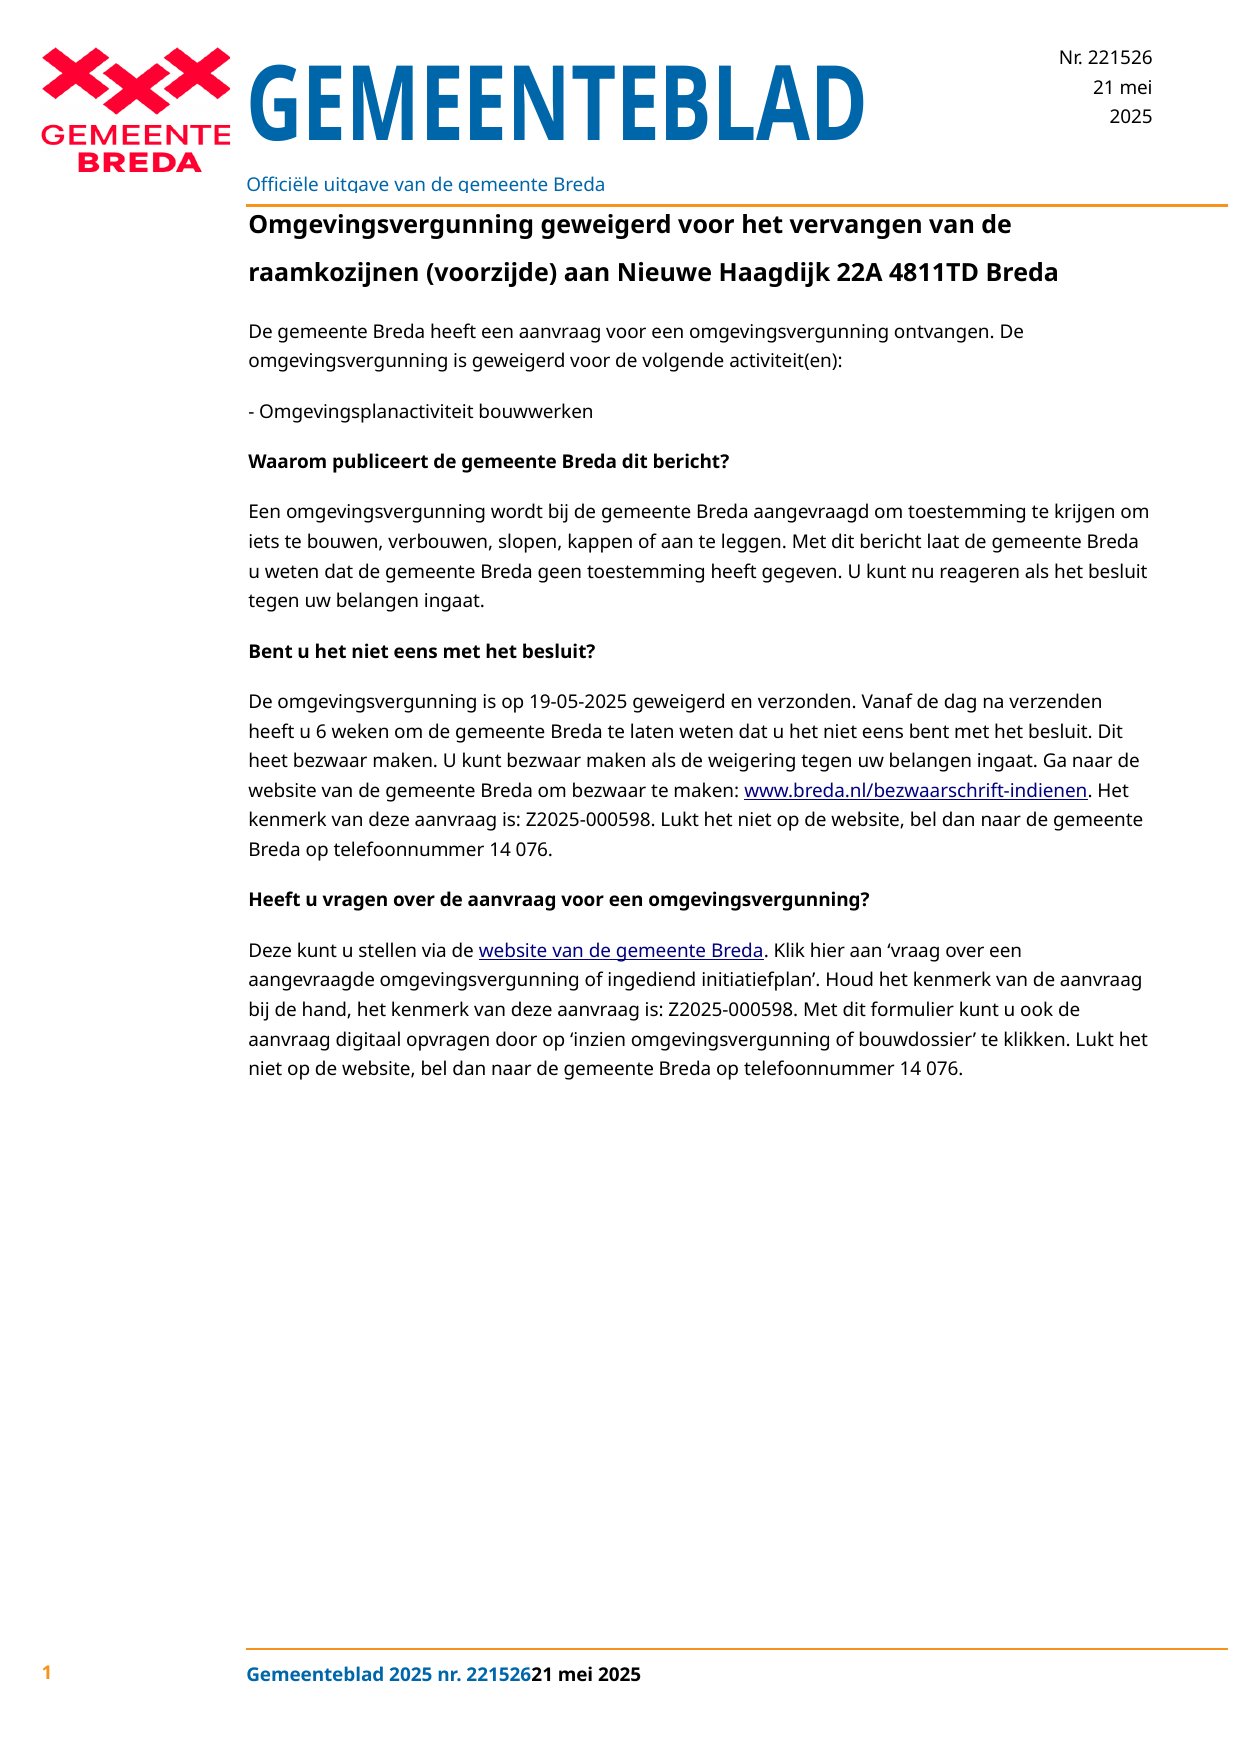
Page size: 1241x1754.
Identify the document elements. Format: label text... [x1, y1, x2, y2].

text Omgevingsvergunning geweigerd voor het vervangen van de raamkozijnen (voorzijde) aan Nieuwe Haagdijk 22A 4811TD Breda [248, 207, 1152, 288]
text Waarom publiceert de gemeente Breda dit bericht? [248, 448, 1152, 474]
text De omgevingsvergunning is op 19-05-2025 geweigerd en verzonden. Vanaf de dag na verzenden heeft u 6 weken om de gemeente Breda te laten weten dat u het niet eens bent met het besluit. Dit heet bezwaar maken. U kunt bezwaar maken als de weigering tegen uw belangen ingaat. Ga naar de website van de gemeente Breda om bezwaar te maken: www.breda.nl/bezwaarschrift-indienen. Het kenmerk van deze aanvraag is: Z2025-000598. Lukt het niet op de website, bel dan naar de gemeente Breda op telefoonnummer 14 076. [248, 688, 1152, 862]
text Bent u het niet eens met het besluit? [248, 638, 1152, 664]
text - Omgevingsplanactiviteit bouwwerken [248, 398, 1152, 424]
text Deze kunt u stellen via de website van de gemeente Breda. Klik hier aan ‘vraag over een aangevraagde omgevingsvergunning of ingediend initiatiefplan’. Houd het kenmerk van de aanvraag bij de hand, het kenmerk van deze aanvraag is: Z2025-000598. Met dit formulier kunt u ook de aanvraag digitaal opvragen door op ‘inzien omgevingsvergunning of bouwdossier’ te klikken. Lukt het niet op de website, bel dan naar de gemeente Breda op telefoonnummer 14 076. [248, 937, 1152, 1081]
picture [41, 47, 231, 172]
text Een omgevingsvergunning wordt bij de gemeente Breda aangevraagd om toestemming te krijgen om iets te bouwen, verbouwen, slopen, kappen of aan te leggen. Met dit bericht laat de gemeente Breda u weten dat de gemeente Breda geen toestemming heeft gegeven. U kunt nu reageren als het besluit tegen uw belangen ingaat. [248, 499, 1152, 613]
text De gemeente Breda heeft een aanvraag voor een omgevingsvergunning ontvangen. De omgevingsvergunning is geweigerd voor de volgende activiteit(en): [248, 318, 1152, 373]
text Heeft u vragen over de aanvraag voor een omgevingsvergunning? [248, 887, 1152, 912]
